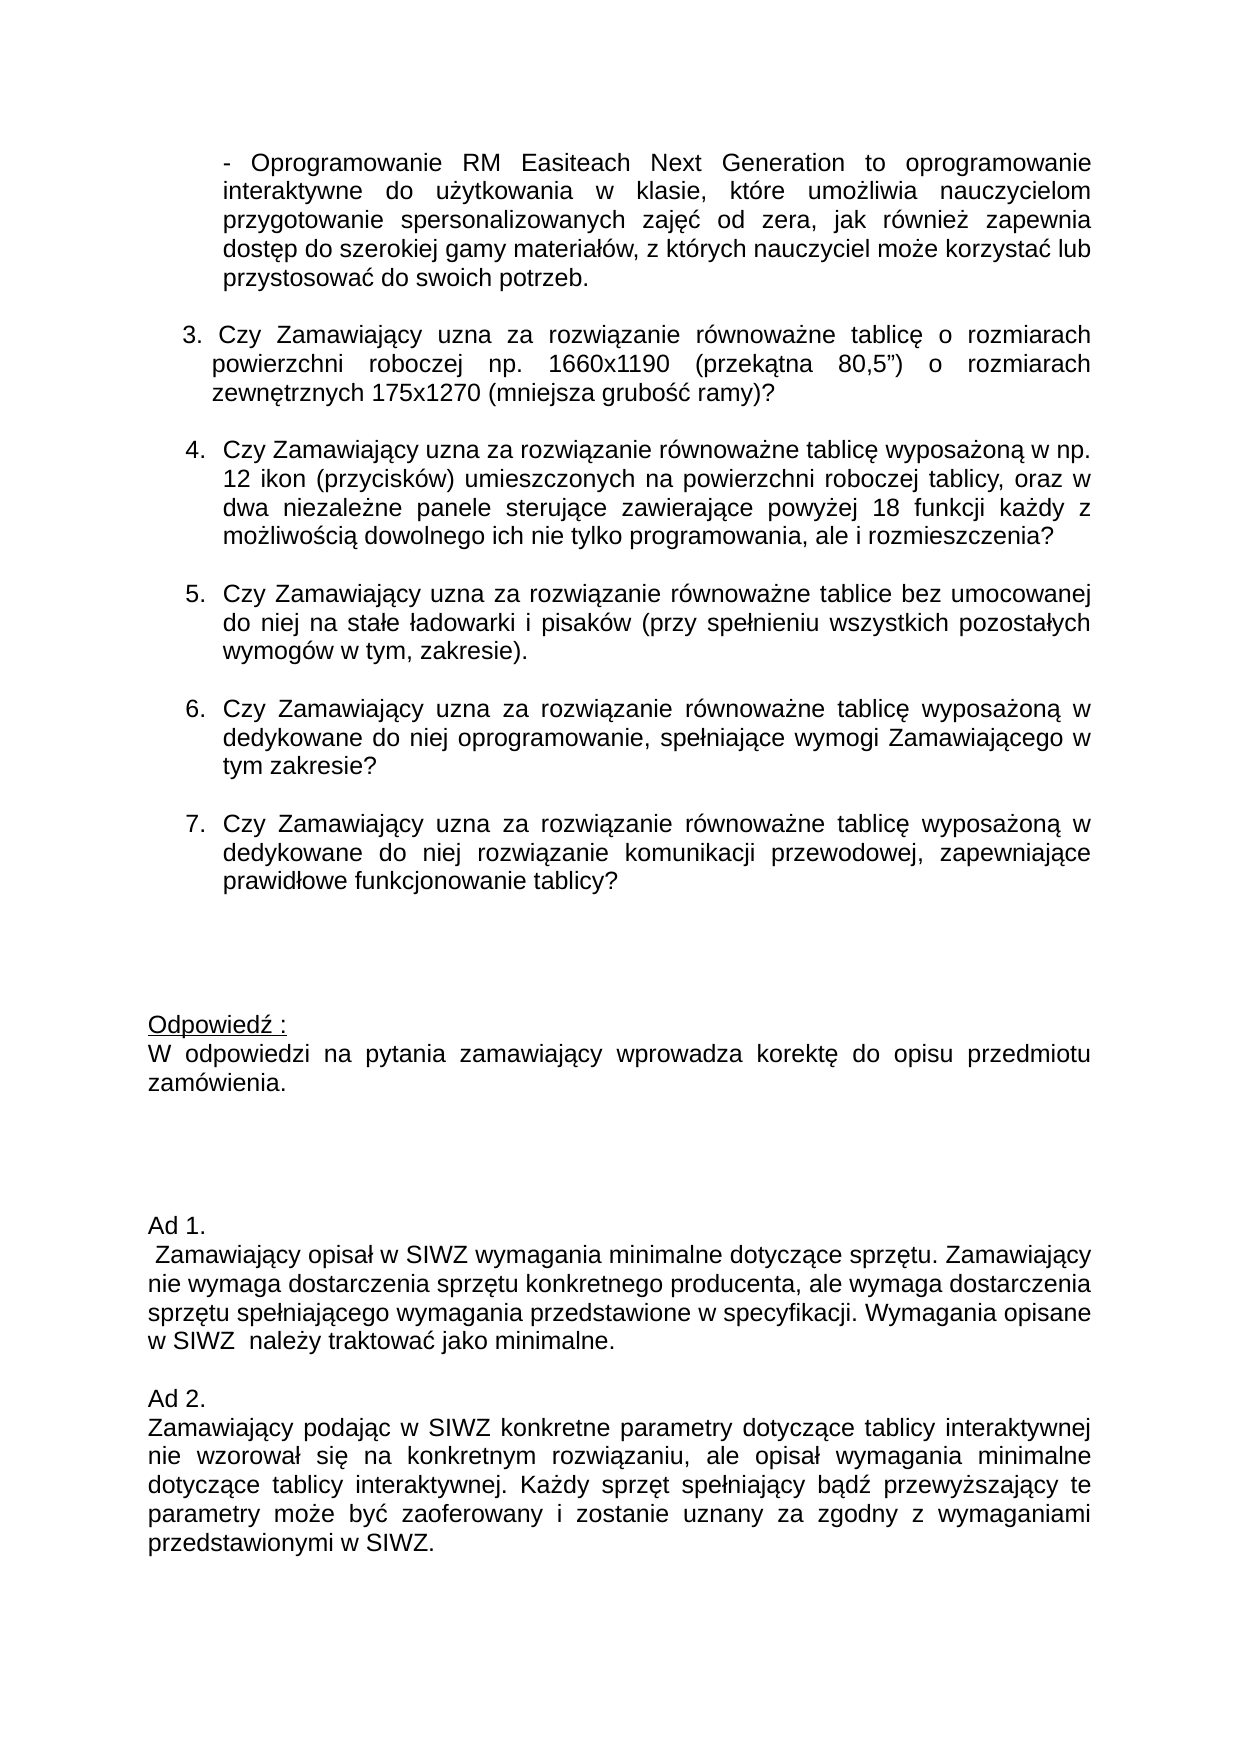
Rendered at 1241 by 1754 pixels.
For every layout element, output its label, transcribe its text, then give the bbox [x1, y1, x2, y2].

text W odpowiedzi na pytania zamawiający wprowadza korektę do opisu przedmiotu zamówienia. [148, 1039, 1093, 1096]
list - Oprogramowanie RM Easiteach Next Generation to oprogramowanie interaktywne do użytkowania w klasie, które umożliwia nauczycielom przygotowanie spersonalizowanych zajęć od zera, jak również zapewnia dostęp do szerokiej gamy materiałów, z których nauczyciel może korzystać lub przystosować do swoich potrzeb. [185, 148, 1093, 291]
list Czy Zamawiający uzna za rozwiązanie równoważne tablice bez umocowanej do niej na stałe ładowarki i pisaków (przy spełnieniu wszystkich pozostałych wymogów w tym, zakresie). [185, 579, 1093, 665]
text Zamawiający opisał w SIWZ wymagania minimalne dotyczące sprzętu. Zamawiający nie wymaga dostarczenia sprzętu konkretnego producenta, ale wymaga dostarczenia sprzętu spełniającego wymagania przedstawione w specyfikacji. Wymagania opisane w SIWZ należy traktować jako minimalne. [148, 1240, 1093, 1355]
list Czy Zamawiający uzna za rozwiązanie równoważne tablicę wyposażoną w dedykowane do niej rozwiązanie komunikacji przewodowej, zapewniające prawidłowe funkcjonowanie tablicy? [185, 809, 1093, 895]
text Zamawiający podając w SIWZ konkretne parametry dotyczące tablicy interaktywnej nie wzorował się na konkretnym rozwiązaniu, ale opisał wymagania minimalne dotyczące tablicy interaktywnej. Każdy sprzęt spełniający bądź przewyższający te parametry może być zaoferowany i zostanie uznany za zgodny z wymaganiami przedstawionymi w SIWZ. [148, 1413, 1093, 1556]
list Czy Zamawiający uzna za rozwiązanie równoważne tablicę wyposażoną w np. 12 ikon (przycisków) umieszczonych na powierzchni roboczej tablicy, oraz w dwa niezależne panele sterujące zawierające powyżej 18 funkcji każdy z możliwością dowolnego ich nie tylko programowania, ale i rozmieszczenia? [185, 435, 1093, 550]
text Ad 2. [148, 1384, 1093, 1413]
text Odpowiedź : [148, 1010, 1093, 1039]
list Czy Zamawiający uzna za rozwiązanie równoważne tablicę wyposażoną w dedykowane do niej oprogramowanie, spełniające wymogi Zamawiającego w tym zakresie? [185, 694, 1093, 780]
text Ad 1. [148, 1211, 1093, 1240]
text 3. Czy Zamawiający uzna za rozwiązanie równoważne tablicę o rozmiarach powierzchni roboczej np. 1660x1190 (przekątna 80,5”) o rozmiarach zewnętrznych 175x1270 (mniejsza grubość ramy)? [182, 320, 1093, 406]
